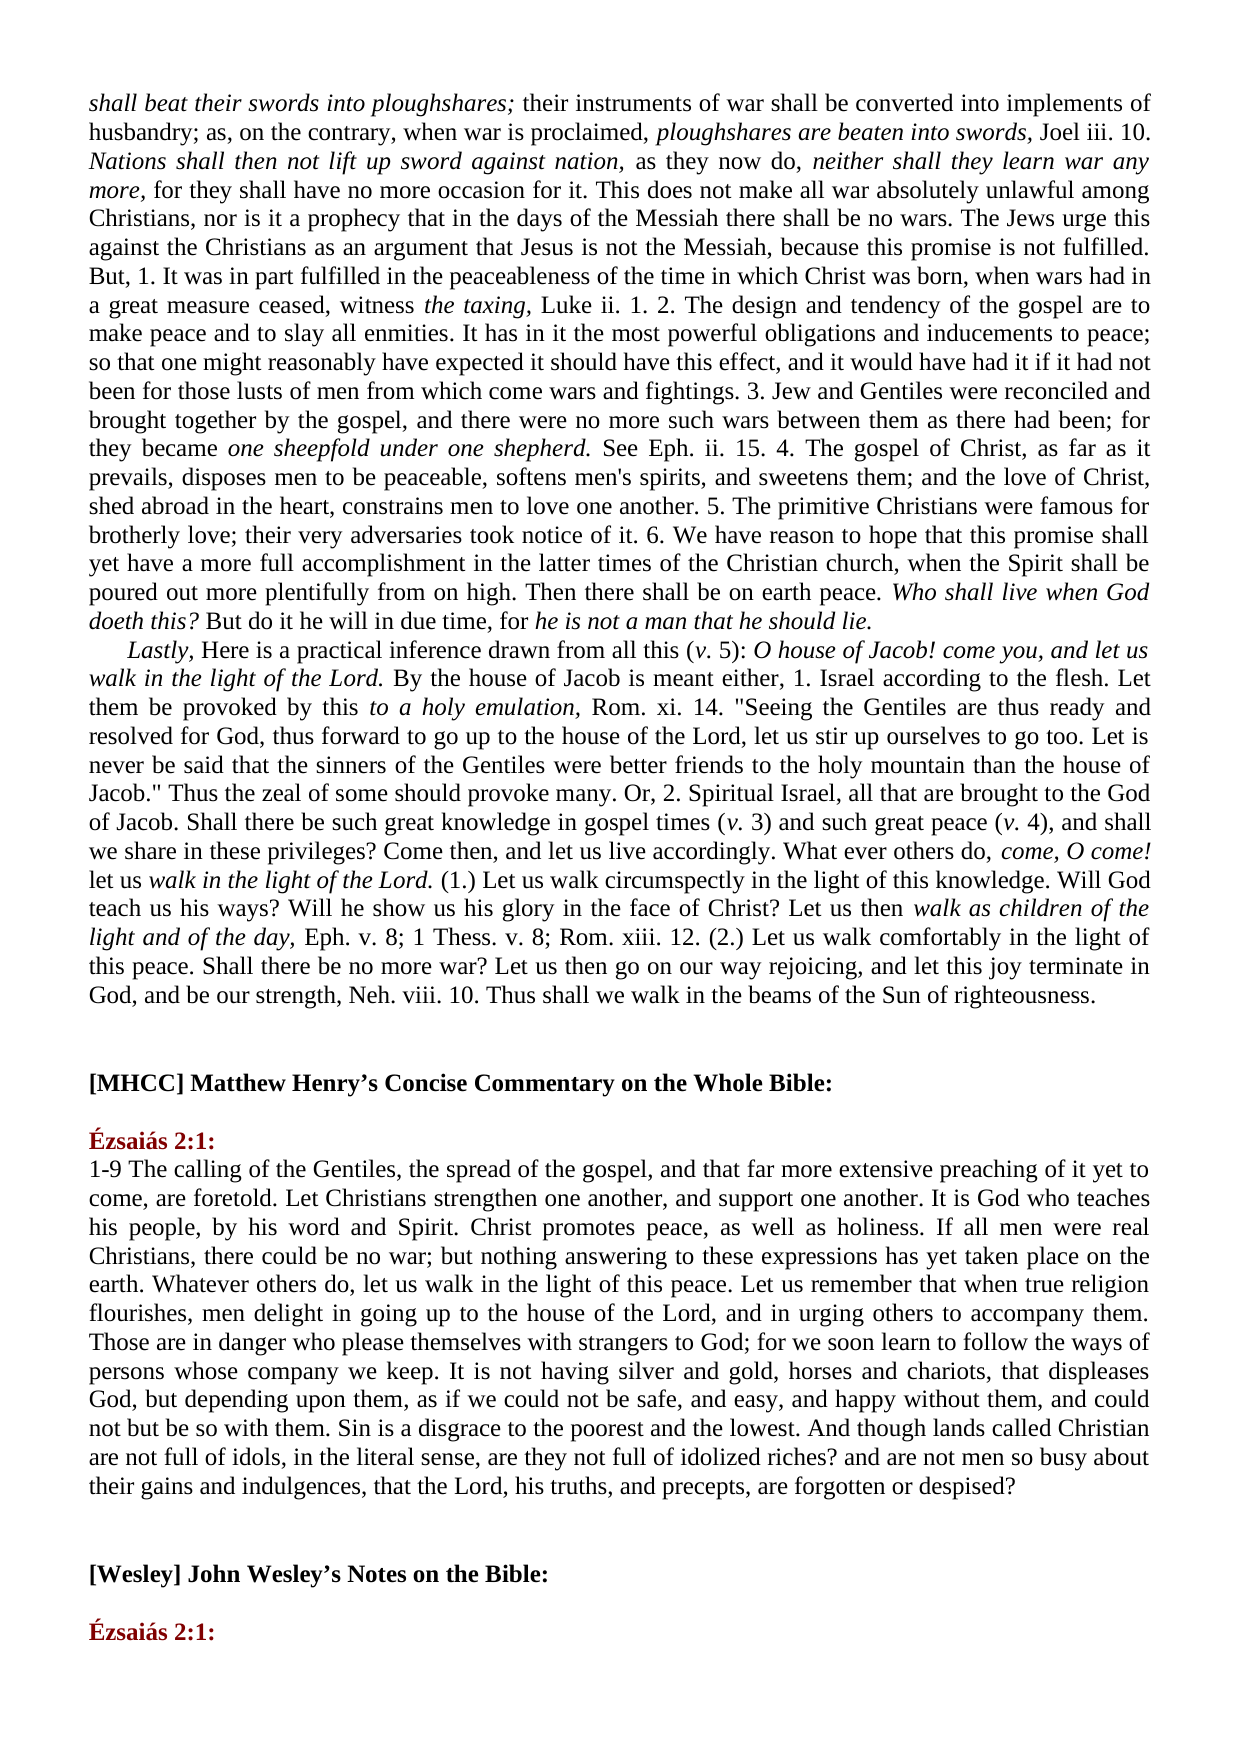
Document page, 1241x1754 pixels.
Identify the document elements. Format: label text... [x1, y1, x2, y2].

text shall beat their swords into ploughshares; their instruments of war shall be converted into implements of husbandry; as, on the contrary, when war is proclaimed, ploughshares are beaten into swords, Joel iii. 10. Nations shall then not lift up sword against nation, as they now do, neither shall they learn war any more, for they shall have no more occasion for it. This does not make all war absolutely unlawful among Christians, nor is it a prophecy that in the days of the Messiah there shall be no wars. The Jews urge this against the Christians as an argument that Jesus is not the Messiah, because this promise is not fulfilled. But, 1. It was in part fulfilled in the peaceableness of the time in which Christ was born, when wars had in a great measure ceased, witness the taxing, Luke ii. 1. 2. The design and tendency of the gospel are to make peace and to slay all enmities. It has in it the most powerful obligations and inducements to peace; so that one might reasonably have expected it should have this effect, and it would have had it if it had not been for those lusts of men from which come wars and fightings. 3. Jew and Gentiles were reconciled and brought together by the gospel, and there were no more such wars between them as there had been; for they became one sheepfold under one shepherd. See Eph. ii. 15. 4. The gospel of Christ, as far as it prevails, disposes men to be peaceable, softens men's spirits, and sweetens them; and the love of Christ, shed abroad in the heart, constrains men to love one another. 5. The primitive Christians were famous for brotherly love; their very adversaries took notice of it. 6. We have reason to hope that this promise shall yet have a more full accomplishment in the latter times of the Christian church, when the Spirit shall be poured out more plentifully from on high. Then there shall be on earth peace. Who shall live when God doeth this? But do it he will in due time, for he is not a man that he should lie. [88, 88, 1152, 635]
text Ézsaiás 2:1: [88, 1617, 1152, 1646]
text 1-9 The calling of the Gentiles, the spread of the gospel, and that far more extensive preaching of it yet to come, are foretold. Let Christians strengthen one another, and support one another. It is God who teaches his people, by his word and Spirit. Christ promotes peace, as well as holiness. If all men were real Christians, there could be no war; but nothing answering to these expressions has yet taken place on the earth. Whatever others do, let us walk in the light of this peace. Let us remember that when true religion flourishes, men delight in going up to the house of the Lord, and in urging others to accompany them. Those are in danger who please themselves with strangers to God; for we soon learn to follow the ways of persons whose company we keep. It is not having silver and gold, horses and chariots, that displeases God, but depending upon them, as if we could not be safe, and easy, and happy without them, and could not but be so with them. Sin is a disgrace to the poorest and the lowest. And though lands called Christian are not full of idols, in the literal sense, are they not full of idolized riches? and are not men so busy about their gains and indulgences, that the Lord, his truths, and precepts, are forgotten or despised? [88, 1154, 1152, 1499]
text Lastly, Here is a practical inference drawn from all this (v. 5): O house of Jacob! come you, and let us walk in the light of the Lord. By the house of Jacob is meant either, 1. Israel according to the flesh. Let them be provoked by this to a holy emulation, Rom. xi. 14. "Seeing the Gentiles are thus ready and resolved for God, thus forward to go up to the house of the Lord, let us stir up ourselves to go too. Let is never be said that the sinners of the Gentiles were better friends to the holy mountain than the house of Jacob." Thus the zeal of some should provoke many. Or, 2. Spiritual Israel, all that are brought to the God of Jacob. Shall there be such great knowledge in gospel times (v. 3) and such great peace (v. 4), and shall we share in these privileges? Come then, and let us live accordingly. What ever others do, come, O come! let us walk in the light of the Lord. (1.) Let us walk circumspectly in the light of this knowledge. Will God teach us his ways? Will he show us his glory in the face of Christ? Let us then walk as children of the light and of the day, Eph. v. 8; 1 Thess. v. 8; Rom. xiii. 12. (2.) Let us walk comfortably in the light of this peace. Shall there be no more war? Let us then go on our way rejoicing, and let this joy terminate in God, and be our strength, Neh. viii. 10. Thus shall we walk in the beams of the Sun of righteousness. [88, 635, 1152, 1008]
text Ézsaiás 2:1: [88, 1126, 1152, 1154]
text [MHCC] Matthew Henry’s Concise Commentary on the Whole Bible: [88, 1068, 1152, 1096]
text [Wesley] John Wesley’s Notes on the Bible: [88, 1559, 1152, 1587]
